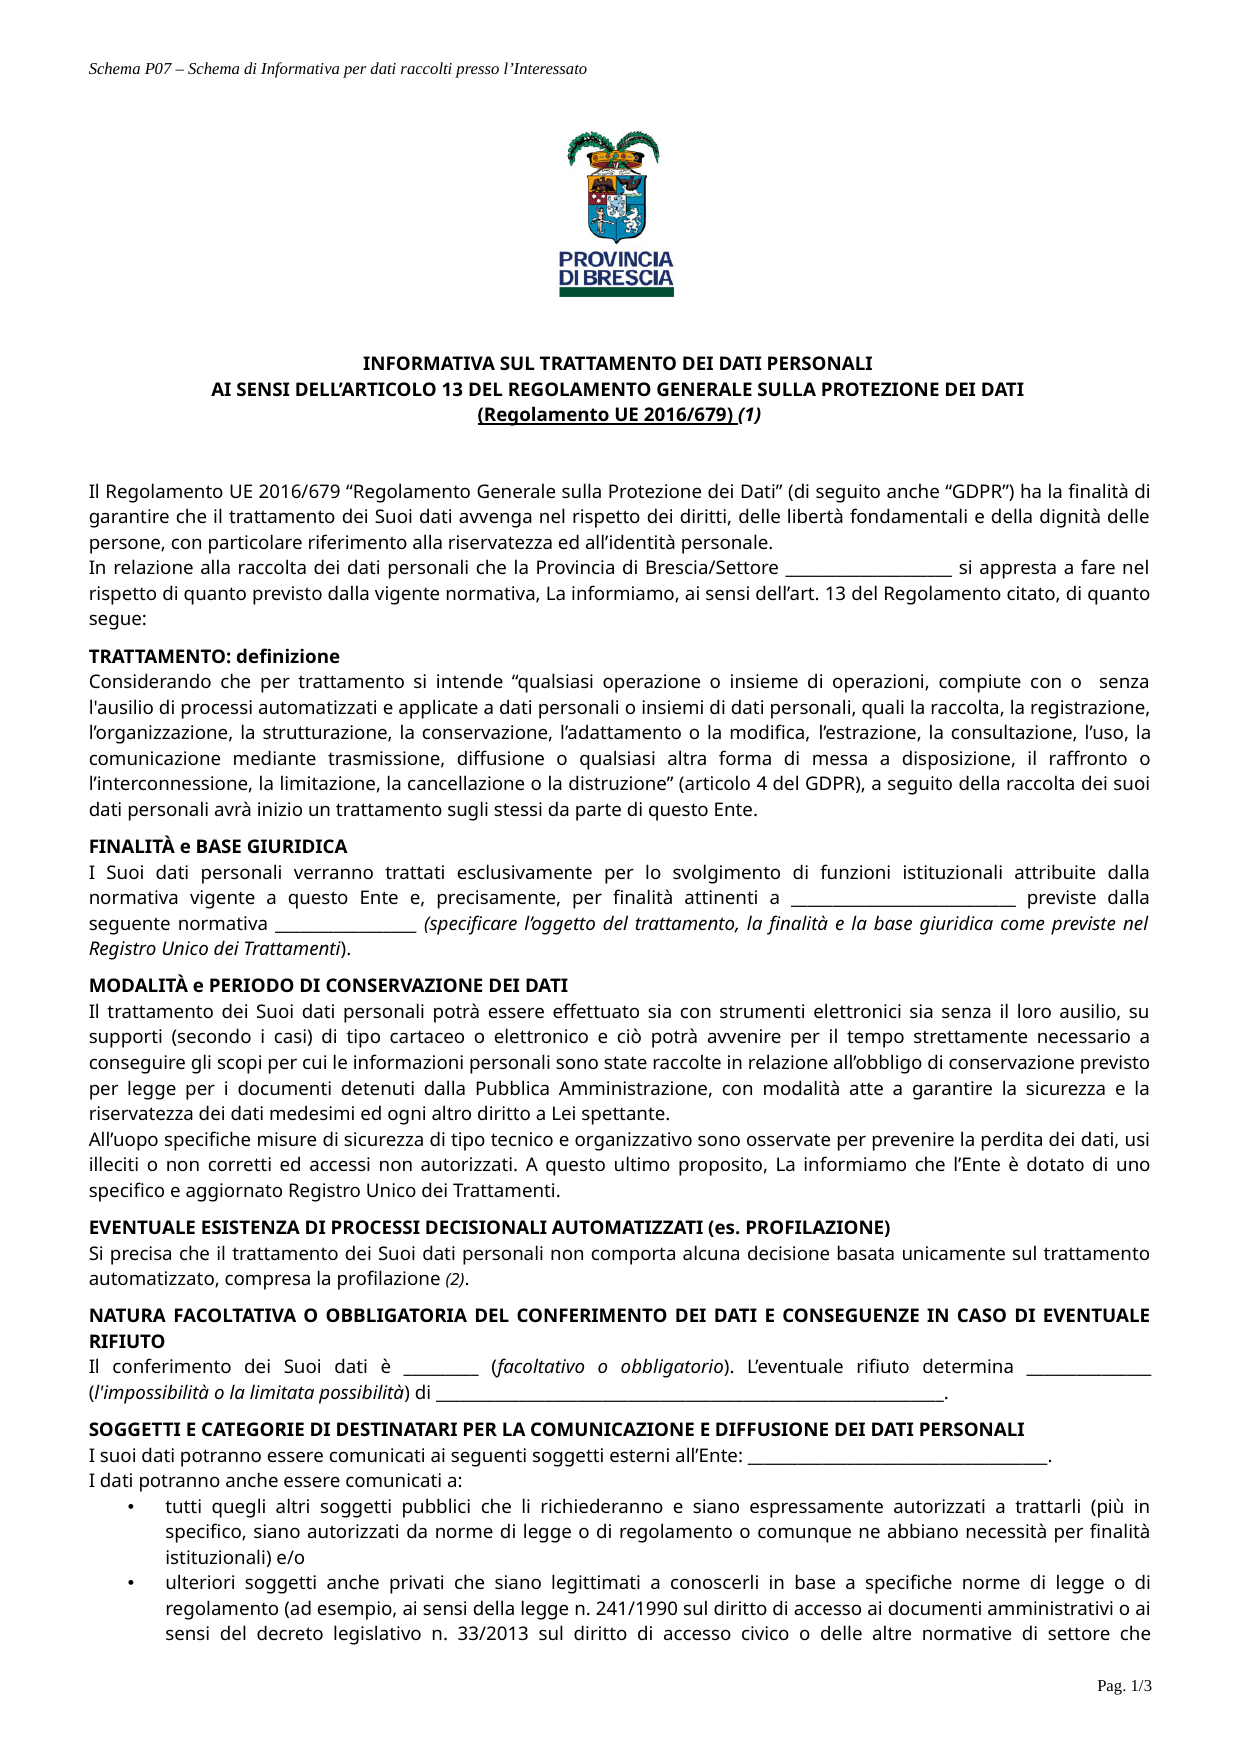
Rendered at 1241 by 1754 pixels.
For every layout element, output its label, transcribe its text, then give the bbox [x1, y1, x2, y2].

text Il Regolamento UE 2016/679 “Regolamento Generale sulla Protezione dei Dati” (di seguito anche “GDPR”) ha la finalità di garantire che il trattamento dei Suoi dati avvenga nel rispetto dei diritti, delle libertà fondamentali e della dignità delle persone, con particolare riferimento alla riservatezza ed all’identità personale. [88, 478, 1152, 555]
text Si precisa che il trattamento dei Suoi dati personali non comporta alcuna decisione basata unicamente sul trattamento automatizzato, compresa la profilazione (2). [88, 1240, 1152, 1291]
list tutti quegli altri soggetti pubblici che li richiederanno e siano espressamente autorizzati a trattarli (più in specifico, siano autorizzati da norme di legge o di regolamento o comunque ne abbiano necessità per finalità istituzionali) e/o [128, 1493, 1152, 1569]
text FINALITÀ e BASE GIURIDICA [88, 833, 1152, 859]
text Schema P07 – Schema di Informativa per dati raccolti presso l’Interessato [88, 59, 1152, 78]
text TRATTAMENTO: definizione [88, 643, 1152, 668]
text Il trattamento dei Suoi dati personali potrà essere effettuato sia con strumenti elettronici sia senza il loro ausilio, su supporti (secondo i casi) di tipo cartaceo o elettronico e ciò potrà avvenire per il tempo strettamente necessario a conseguire gli scopi per cui le informazioni personali sono state raccolte in relazione all’obbligo di conservazione previsto per legge per i documenti detenuti dalla Pubblica Amministrazione, con modalità atte a garantire la sicurezza e la riservatezza dei dati medesimi ed ogni altro diritto a Lei spettante. [88, 998, 1152, 1126]
text I suoi dati potranno essere comunicati ai seguenti soggetti esterni all’Ente: ____________________________________. [88, 1442, 1152, 1467]
text SOGGETTI E CATEGORIE DI DESTINATARI PER LA COMUNICAZIONE E DIFFUSIONE DEI DATI PERSONALI [88, 1416, 1152, 1442]
text MODALITÀ e PERIODO DI CONSERVAZIONE DEI DATI [88, 973, 1152, 998]
picture [554, 131, 686, 297]
text INFORMATIVA SUL TRATTAMENTO DEI DATI PERSONALI [88, 351, 1152, 376]
text NATURA FACOLTATIVA O OBBLIGATORIA DEL CONFERIMENTO DEI DATI E CONSEGUENZE IN CASO DI EVENTUALE RIFIUTO [88, 1303, 1152, 1354]
text Il conferimento dei Suoi dati è _________ (facoltativo o obbligatorio). L’eventuale rifiuto determina _______________ (l'impossibilità o la limitata possibilità) di _____________________________________________________________. [88, 1354, 1152, 1405]
title (Regolamento UE 2016/679) (1) [88, 402, 1152, 427]
text Considerando che per trattamento si intende “qualsiasi operazione o insieme di operazioni, compiute con o senza l'ausilio di processi automatizzati e applicate a dati personali o insiemi di dati personali, quali la raccolta, la registrazione, l’organizzazione, la strutturazione, la conservazione, l’adattamento o la modifica, l’estrazione, la consultazione, l’uso, la comunicazione mediante trasmissione, diffusione o qualsiasi altra forma di messa a disposizione, il raffronto o l’interconnessione, la limitazione, la cancellazione o la distruzione” (articolo 4 del GDPR), a seguito della raccolta dei suoi dati personali avrà inizio un trattamento sugli stessi da parte di questo Ente. [88, 668, 1152, 822]
text EVENTUALE ESISTENZA DI PROCESSI DECISIONALI AUTOMATIZZATI (es. PROFILAZIONE) [88, 1214, 1152, 1240]
text I dati potranno anche essere comunicati a: [88, 1467, 1152, 1493]
text AI SENSI DELL’ARTICOLO 13 DEL REGOLAMENTO GENERALE SULLA PROTEZIONE DEI DATI [88, 376, 1152, 402]
text I Suoi dati personali verranno trattati esclusivamente per lo svolgimento di funzioni istituzionali attribuite dalla normativa vigente a questo Ente e, precisamente, per finalità attinenti a ___________________________ previste dalla seguente normativa _________________ (specificare l’oggetto del trattamento, la finalità e la base giuridica come previste nel Registro Unico dei Trattamenti). [88, 859, 1152, 961]
text In relazione alla raccolta dei dati personali che la Provincia di Brescia/Settore ____________________ si appresta a fare nel rispetto di quanto previsto dalla vigente normativa, La informiamo, ai sensi dell’art. 13 del Regolamento citato, di quanto segue: [88, 555, 1152, 631]
text All’uopo specifiche misure di sicurezza di tipo tecnico e organizzativo sono osservate per prevenire la perdita dei dati, usi illeciti o non corretti ed accessi non autorizzati. A questo ultimo proposito, La informiamo che l’Ente è dotato di uno specifico e aggiornato Registro Unico dei Trattamenti. [88, 1126, 1152, 1202]
list ulteriori soggetti anche privati che siano legittimati a conoscerli in base a specifiche norme di legge o di regolamento (ad esempio, ai sensi della legge n. 241/1990 sul diritto di accesso ai documenti amministrativi o ai sensi del decreto legislativo n. 33/2013 sul diritto di accesso civico o delle altre normative di settore che [128, 1569, 1152, 1646]
